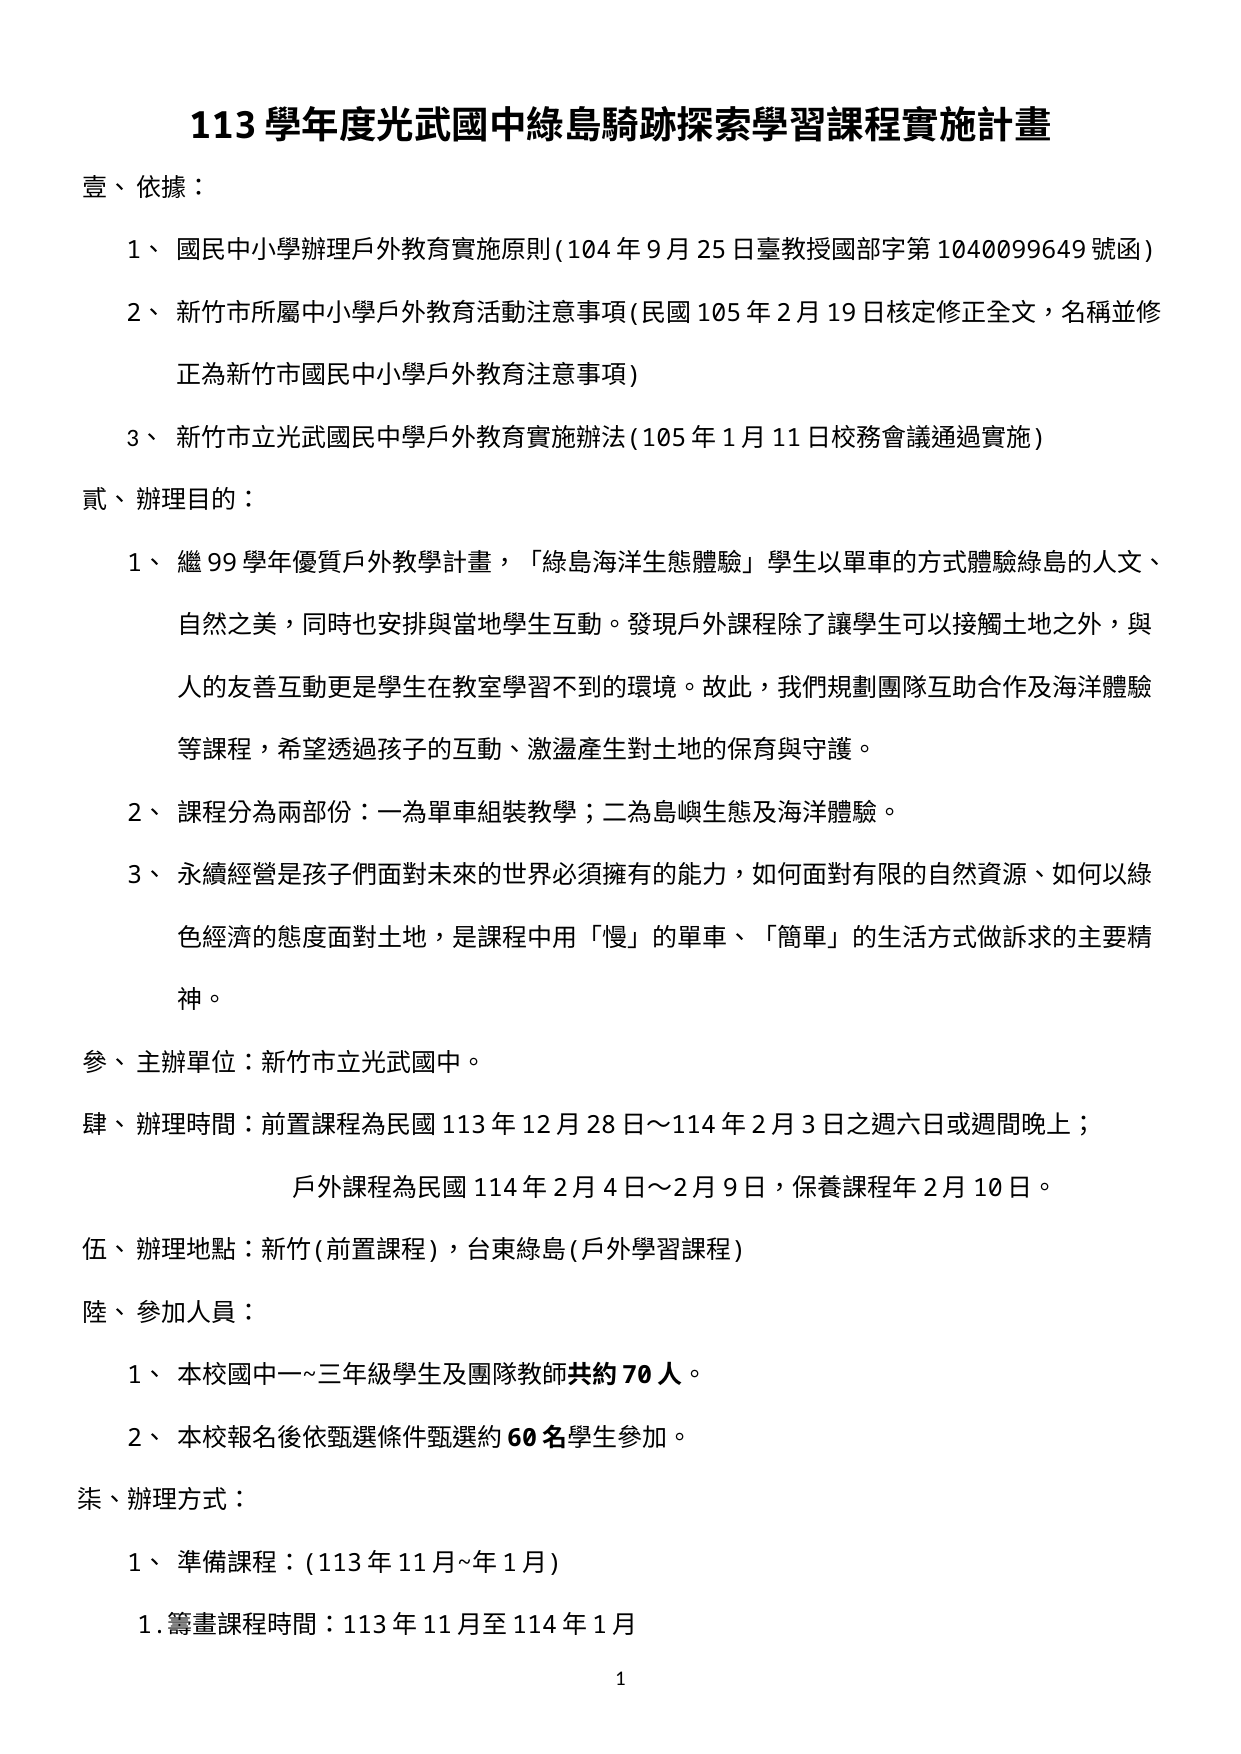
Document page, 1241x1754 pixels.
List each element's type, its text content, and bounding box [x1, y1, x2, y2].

list 新竹市所屬中小學戶外教育活動注意事項(民國105年2月19日核定修正全文，名稱並修正為新竹市國民中小學戶外教育注意事項) [126, 268, 1163, 393]
list 本校報名後依甄選條件甄選約60名學生參加。 [127, 1393, 1163, 1456]
list 參加人員： [83, 1268, 1163, 1331]
list 繼99學年優質戶外教學計畫，「綠島海洋生態體驗」學生以單車的方式體驗綠島的人文、自然之美，同時也安排與當地學生互動。發現戶外課程除了讓學生可以接觸土地之外，與人的友善互動更是學生在教室學習不到的環境。故此，我們規劃團隊互助合作及海洋體驗等課程，希望透過孩子的互動、激盪產生對土地的保育與守護。 [127, 518, 1163, 768]
list 依據： [83, 143, 1163, 206]
list 永續經營是孩子們面對未來的世界必須擁有的能力，如何面對有限的自然資源、如何以綠色經濟的態度面對土地，是課程中用「慢」的單車、「簡單」的生活方式做訴求的主要精神。 [127, 831, 1163, 1018]
list 本校國中一~三年級學生及團隊教師共約70人。 [127, 1331, 1163, 1393]
list 國民中小學辦理戶外教育實施原則(104年9月25日臺教授國部字第1040099649號函) [126, 206, 1163, 268]
text 1.籌畫課程時間：113年11月至114年1月 [77, 1581, 1163, 1643]
list 新竹市立光武國民中學戶外教育實施辦法(105年1月11日校務會議通過實施) [126, 393, 1163, 456]
list 辦理目的： [83, 456, 1163, 518]
list 課程分為兩部份：一為單車組裝教學；二為島嶼生態及海洋體驗。 [127, 768, 1163, 831]
text 戶外課程為民國114年2月4日～2月9日，保養課程年2月10日。 [83, 1143, 1163, 1206]
list 主辦單位：新竹市立光武國中。 [83, 1018, 1163, 1081]
list 辦理時間：前置課程為民國113年12月28日～114年2月3日之週六日或週間晚上； [83, 1081, 1163, 1143]
text 113學年度光武國中綠島騎跡探索學習課程實施計畫 [77, 81, 1163, 143]
text 柒、辦理方式： [77, 1456, 1163, 1518]
list 辦理地點：新竹(前置課程)，台東綠島(戶外學習課程) [83, 1206, 1163, 1268]
list 準備課程：(113年11月~年1月) [127, 1518, 1163, 1581]
